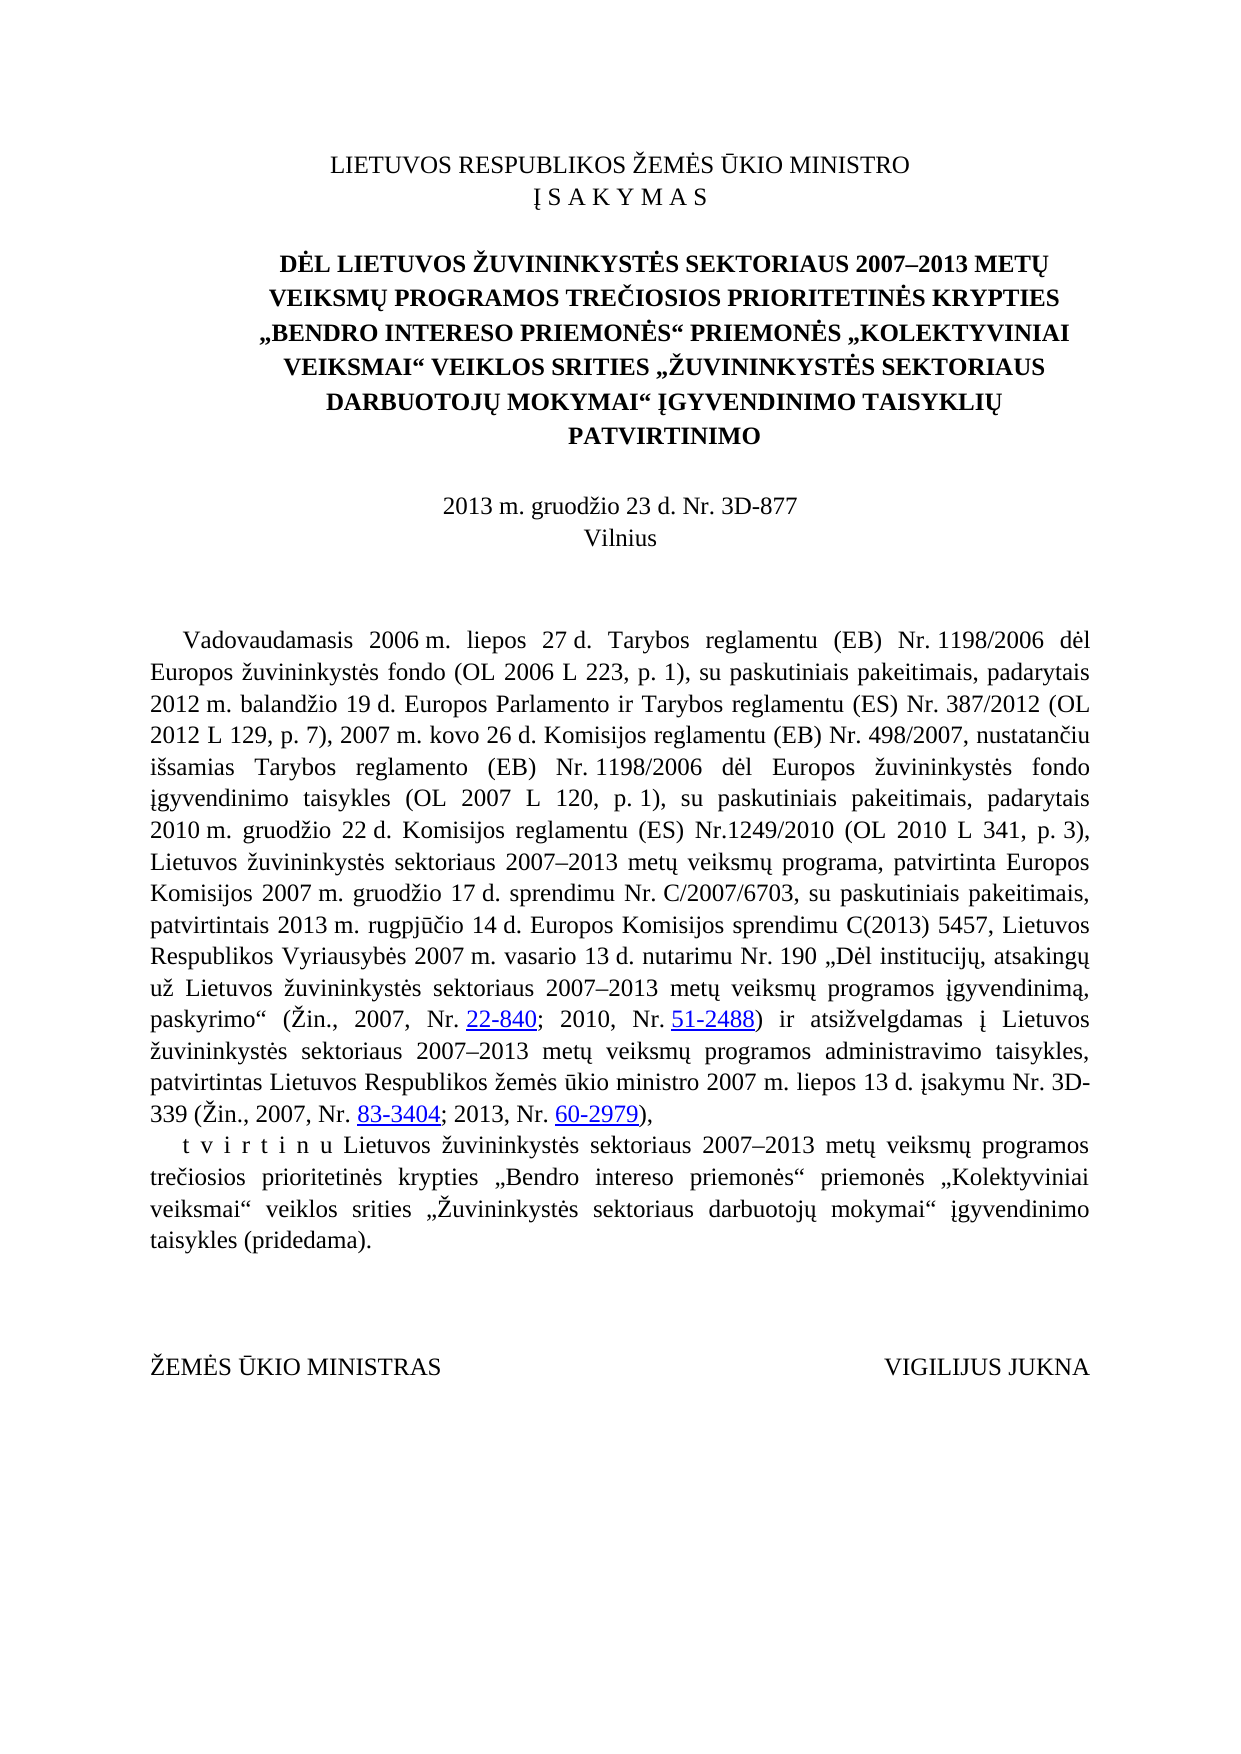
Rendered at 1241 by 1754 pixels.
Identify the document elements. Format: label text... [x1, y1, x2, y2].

text Vilnius [150, 523, 1090, 552]
text Vadovaudamasis 2006 m. liepos 27 d. Tarybos reglamentu (EB) Nr. 1198/2006 dėl Europos žuvininkystės fondo (OL 2006 L 223, p. 1), su paskutiniais pakeitimais, padarytais 2012 m. balandžio 19 d. Europos Parlamento ir Tarybos reglamentu (ES) Nr. 387/2012 (OL 2012 L 129, p. 7), 2007 m. kovo 26 d. Komisijos reglamentu (EB) Nr. 498/2007, nustatančiu išsamias Tarybos reglamento (EB) Nr. 1198/2006 dėl Europos žuvininkystės fondo įgyvendinimo taisykles (OL 2007 L 120, p. 1), su paskutiniais pakeitimais, padarytais 2010 m. gruodžio 22 d. Komisijos reglamentu (ES) Nr.1249/2010 (OL 2010 L 341, p. 3), Lietuvos žuvininkystės sektoriaus 2007–2013 metų veiksmų programa, patvirtinta Europos Komisijos 2007 m. gruodžio 17 d. sprendimu Nr. C/2007/6703, su paskutiniais pakeitimais, patvirtintais 2013 m. rugpjūčio 14 d. Europos Komisijos sprendimu C(2013) 5457, Lietuvos Respublikos Vyriausybės 2007 m. vasario 13 d. nutarimu Nr. 190 „Dėl institucijų, atsakingų už Lietuvos žuvininkystės sektoriaus 2007–2013 metų veiksmų programos įgyvendinimą, paskyrimo“ (Žin., 2007, Nr. 22-840; 2010, Nr. 51-2488) ir atsižvelgdamas į Lietuvos žuvininkystės sektoriaus 2007–2013 metų veiksmų programos administravimo taisykles, patvirtintas Lietuvos Respublikos žemės ūkio ministro 2007 m. liepos 13 d. įsakymu Nr. 3D-339 (Žin., 2007, Nr. 83-3404; 2013, Nr. 60-2979), [150, 626, 1090, 1128]
text t v i r t i n u Lietuvos žuvininkystės sektoriaus 2007–2013 metų veiksmų programos trečiosios prioritetinės krypties „Bendro intereso priemonės“ priemonės „Kolektyviniai veiksmai“ veiklos srities „Žuvininkystės sektoriaus darbuotojų mokymai“ įgyvendinimo taisykles (pridedama). [150, 1131, 1090, 1254]
text LIETUVOS RESPUBLIKOS ŽEMĖS ŪKIO MINISTRO [150, 150, 1090, 179]
text Žemės ūkio ministras Vigilijus Jukna [150, 1352, 1090, 1380]
text 2013 m. gruodžio 23 d. Nr. 3D-877 [150, 491, 1090, 520]
text Į S A K Y M A S [150, 182, 1090, 210]
text DĖL LIETUVOS ŽUVININKYSTĖS SEKTORIAUS 2007–2013 METŲ VEIKSMŲ PROGRAMOS TREČIOSIOS PRIORITETINĖS KRYPTIES „BENDRO INTERESO PRIEMONĖS“ PRIEMONĖS „KOLEKTYVINIAI VEIKSMAI“ VEIKLOS SRITIES „ŽUVININKYSTĖS SEKTORIAUS DARBUOTOJŲ MOKYMAI“ ĮGYVENDINIMO TAISYKLIŲ PATVIRTINIMO [238, 249, 1090, 450]
